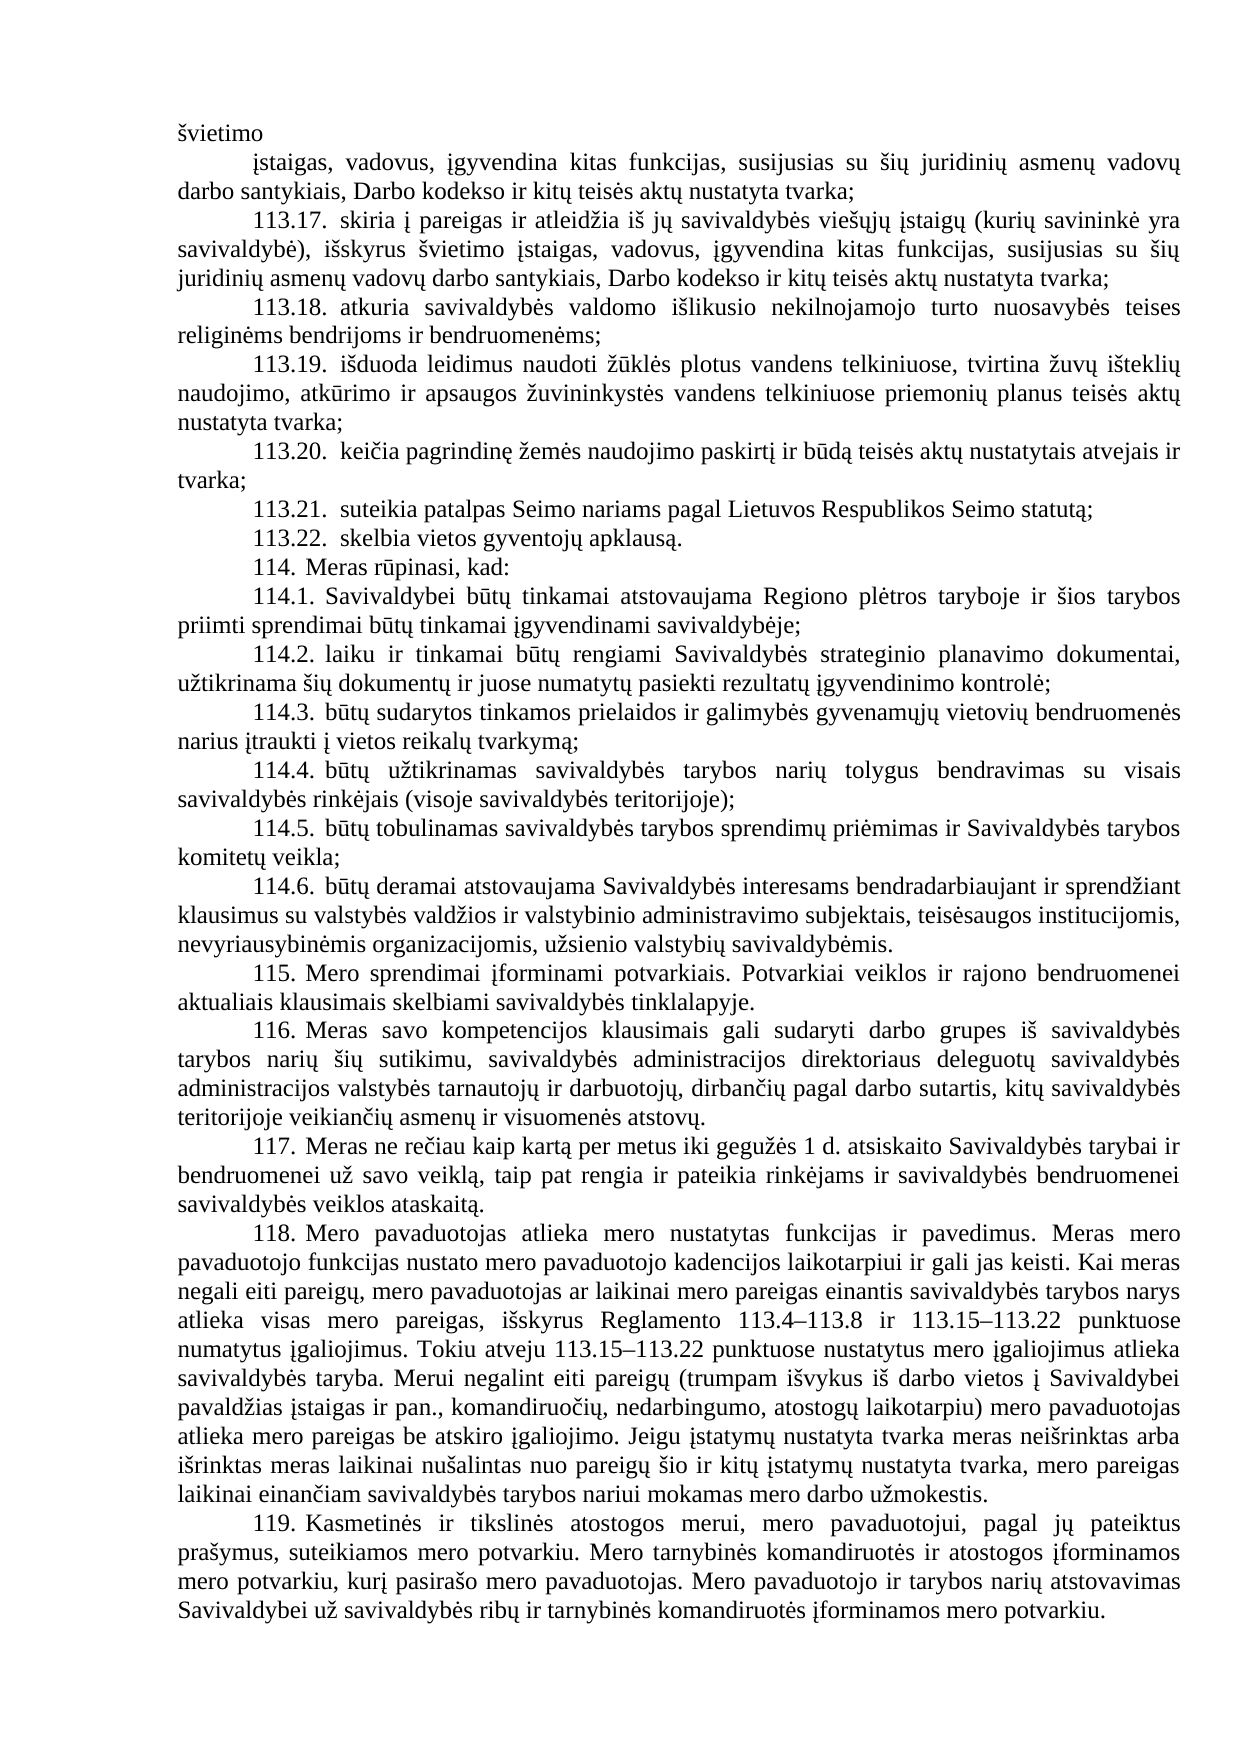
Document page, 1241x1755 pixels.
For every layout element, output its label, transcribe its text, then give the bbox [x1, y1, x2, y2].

text 113.17. skiria į pareigas ir atleidžia iš jų savivaldybės viešųjų įstaigų (kurių savininkė yra savivaldybė), išskyrus švietimo įstaigas, vadovus, įgyvendina kitas funkcijas, susijusias su šių juridinių asmenų vadovų darbo santykiais, Darbo kodekso ir kitų teisės aktų nustatyta tvarka; [177, 205, 1181, 292]
text 118. Mero pavaduotojas atlieka mero nustatytas funkcijas ir pavedimus. Meras mero pavaduotojo funkcijas nustato mero pavaduotojo kadencijos laikotarpiui ir gali jas keisti. Kai meras negali eiti pareigų, mero pavaduotojas ar laikinai mero pareigas einantis savivaldybės tarybos narys atlieka visas mero pareigas, išskyrus Reglamento 113.4–113.8 ir 113.15–113.22 punktuose numatytus įgaliojimus. Tokiu atveju 113.15–113.22 punktuose nustatytus mero įgaliojimus atlieka savivaldybės taryba. Merui negalint eiti pareigų (trumpam išvykus iš darbo vietos į Savivaldybei pavaldžias įstaigas ir pan., komandiruočių, nedarbingumo, atostogų laikotarpiu) mero pavaduotojas atlieka mero pareigas be atskiro įgaliojimo. Jeigu įstatymų nustatyta tvarka meras neišrinktas arba išrinktas meras laikinai nušalintas nuo pareigų šio ir kitų įstatymų nustatyta tvarka, mero pareigas laikinai einančiam savivaldybės tarybos nariui mokamas mero darbo užmokestis. [177, 1218, 1181, 1508]
text 114.2. laiku ir tinkamai būtų rengiami Savivaldybės strateginio planavimo dokumentai, užtikrinama šių dokumentų ir juose numatytų pasiekti rezultatų įgyvendinimo kontrolė; [177, 639, 1181, 697]
text 114.5. būtų tobulinamas savivaldybės tarybos sprendimų priėmimas ir Savivaldybės tarybos komitetų veikla; [177, 813, 1181, 871]
text 113.19. išduoda leidimus naudoti žūklės plotus vandens telkiniuose, tvirtina žuvų išteklių naudojimo, atkūrimo ir apsaugos žuvininkystės vandens telkiniuose priemonių planus teisės aktų nustatyta tvarka; [177, 350, 1181, 437]
text 114. Meras rūpinasi, kad: [177, 552, 1181, 581]
text 117. Meras ne rečiau kaip kartą per metus iki gegužės 1 d. atsiskaito Savivaldybės tarybai ir bendruomenei už savo veiklą, taip pat rengia ir pateikia rinkėjams ir savivaldybės bendruomenei savivaldybės veiklos ataskaitą. [177, 1132, 1181, 1218]
text švietimo [177, 118, 1181, 147]
text 113.22. skelbia vietos gyventojų apklausą. [177, 523, 1181, 552]
text 114.3. būtų sudarytos tinkamos prielaidos ir galimybės gyvenamųjų vietovių bendruomenės narius įtraukti į vietos reikalų tvarkymą; [177, 697, 1181, 755]
text 113.21. suteikia patalpas Seimo nariams pagal Lietuvos Respublikos Seimo statutą; [177, 494, 1181, 523]
text įstaigas, vadovus, įgyvendina kitas funkcijas, susijusias su šių juridinių asmenų vadovų darbo santykiais, Darbo kodekso ir kitų teisės aktų nustatyta tvarka; [177, 147, 1181, 205]
text 113.18. atkuria savivaldybės valdomo išlikusio nekilnojamojo turto nuosavybės teises religinėms bendrijoms ir bendruomenėms; [177, 292, 1181, 350]
text 119. Kasmetinės ir tikslinės atostogos merui, mero pavaduotojui, pagal jų pateiktus prašymus, suteikiamos mero potvarkiu. Mero tarnybinės komandiruotės ir atostogos įforminamos mero potvarkiu, kurį pasirašo mero pavaduotojas. Mero pavaduotojo ir tarybos narių atstovavimas Savivaldybei už savivaldybės ribų ir tarnybinės komandiruotės įforminamos mero potvarkiu. [177, 1508, 1181, 1624]
text 114.4. būtų užtikrinamas savivaldybės tarybos narių tolygus bendravimas su visais savivaldybės rinkėjais (visoje savivaldybės teritorijoje); [177, 755, 1181, 813]
text 114.6. būtų deramai atstovaujama Savivaldybės interesams bendradarbiaujant ir sprendžiant klausimus su valstybės valdžios ir valstybinio administravimo subjektais, teisėsaugos institucijomis, nevyriausybinėmis organizacijomis, užsienio valstybių savivaldybėmis. [177, 871, 1181, 958]
text 113.20. keičia pagrindinę žemės naudojimo paskirtį ir būdą teisės aktų nustatytais atvejais ir tvarka; [177, 437, 1181, 494]
text 114.1. Savivaldybei būtų tinkamai atstovaujama Regiono plėtros taryboje ir šios tarybos priimti sprendimai būtų tinkamai įgyvendinami savivaldybėje; [177, 581, 1181, 639]
text 116. Meras savo kompetencijos klausimais gali sudaryti darbo grupes iš savivaldybės tarybos narių šių sutikimu, savivaldybės administracijos direktoriaus deleguotų savivaldybės administracijos valstybės tarnautojų ir darbuotojų, dirbančių pagal darbo sutartis, kitų savivaldybės teritorijoje veikiančių asmenų ir visuomenės atstovų. [177, 1016, 1181, 1132]
text 115. Mero sprendimai įforminami potvarkiais. Potvarkiai veiklos ir rajono bendruomenei aktualiais klausimais skelbiami savivaldybės tinklalapyje. [177, 958, 1181, 1016]
